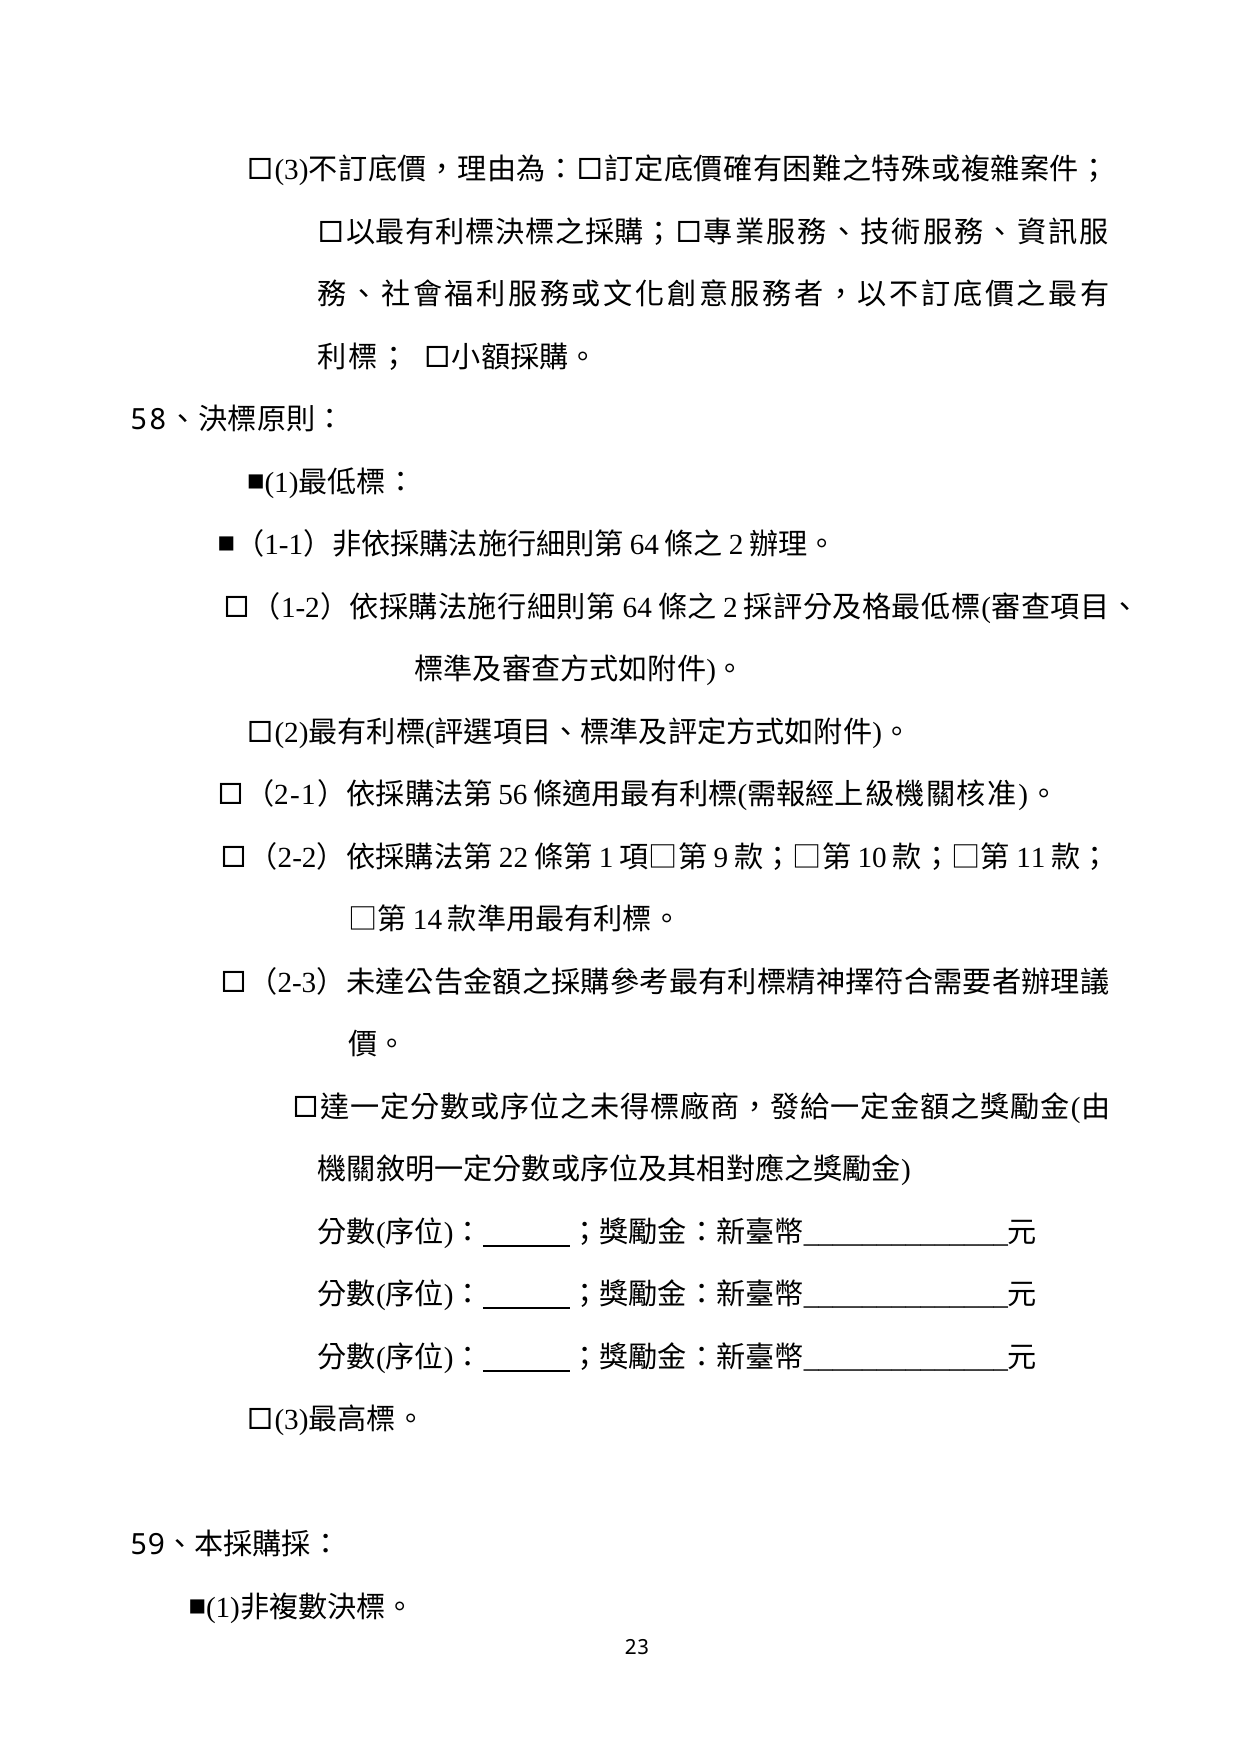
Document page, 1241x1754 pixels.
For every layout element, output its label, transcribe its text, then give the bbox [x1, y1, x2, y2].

text ■（1-1）非依採購法施行細則第64條之2辦理。 [130, 500, 1110, 563]
text (3)不訂底價，理由為：訂定底價確有困難之特殊或複雜案件；以最有利標決標之採購；專業服務、技術服務、資訊服務、社會福利服務或文化創意服務者，以不訂底價之最有利標； 小額採購。 [247, 125, 1110, 375]
text 達一定分數或序位之未得標廠商，發給一定金額之獎勵金(由機關敘明一定分數或序位及其相對應之獎勵金) [292, 1063, 1110, 1188]
text (2)最有利標(評選項目、標準及評定方式如附件)。 [247, 688, 1110, 750]
text （2-2）依採購法第22條第1項□第9款；□第10款；□第11款；□第14款準用最有利標。 [130, 813, 1110, 938]
text （1-2）依採購法施行細則第64條之2採評分及格最低標(審查項目、標準及審查方式如附件)。 [130, 563, 1110, 688]
text (3)最高標。 [247, 1375, 1110, 1438]
text （2-1）依採購法第56條適用最有利標(需報經上級機關核准)。 [130, 750, 1155, 813]
text （2-3）未達公告金額之採購參考最有利標精神擇符合需要者辦理議價。 [130, 938, 1110, 1063]
list 本採購採： [130, 1500, 1110, 1563]
text 分數(序位)： ；獎勵金：新臺幣______________元 [317, 1250, 1110, 1313]
text 分數(序位)： ；獎勵金：新臺幣______________元 [317, 1313, 1110, 1375]
text ■(1)非複數決標。 [130, 1563, 1110, 1625]
text ■(1)最低標： [247, 438, 1110, 500]
list 決標原則： [130, 375, 1110, 438]
text 分數(序位)： ；獎勵金：新臺幣______________元 [317, 1188, 1110, 1250]
